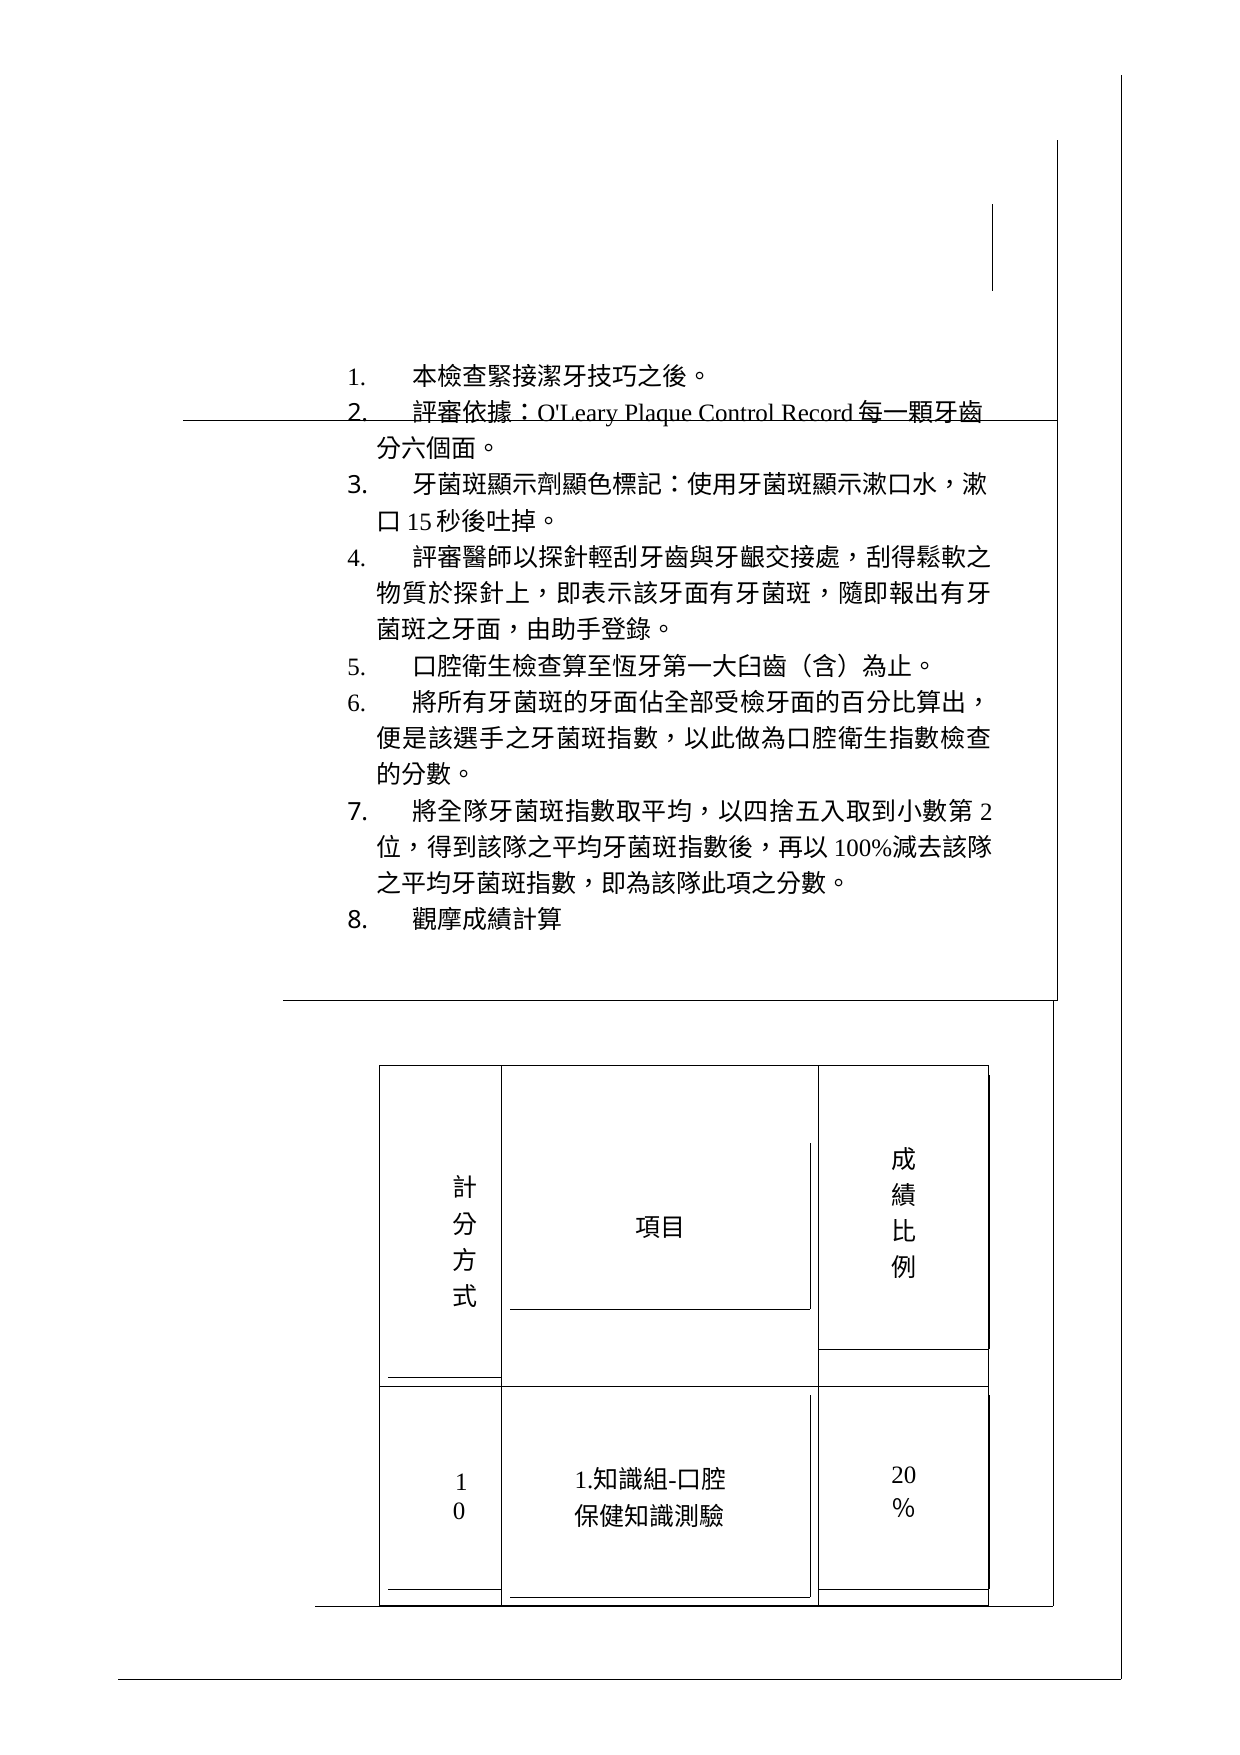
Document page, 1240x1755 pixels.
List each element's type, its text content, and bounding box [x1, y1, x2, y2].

list 評審依據：O'Leary Plaque Control Record每一顆牙齒分六個面。 [282, 392, 1057, 465]
table_header 項目 [502, 1066, 818, 1386]
list 觀摩成績計算 [282, 900, 1057, 1001]
list 牙菌斑顯示劑顯色標記：使用牙菌斑顯示漱口水，漱口15秒後吐掉。 [282, 465, 1057, 537]
table_header 計分方式 [380, 1066, 501, 1386]
list 評審醫師以探針輕刮牙齒與牙齦交接處，刮得鬆軟之物質於探針上，即表示該牙面有牙菌斑，隨即報出有牙菌斑之牙面，由助手登錄。 [282, 537, 1057, 646]
table_cell 10 [380, 1387, 501, 1605]
table_header [819, 1350, 988, 1386]
table_cell 20％ [819, 1387, 988, 1589]
list 將全隊牙菌斑指數取平均，以四捨五入取到小數第2位，得到該隊之平均牙菌斑指數後，再以100%減去該隊之平均牙菌斑指數，即為該隊此項之分數。 [282, 791, 1057, 900]
table_header 成績比例 [819, 1066, 988, 1349]
list 本檢查緊接潔牙技巧之後。 [282, 291, 1057, 392]
table_cell [819, 1590, 988, 1605]
list 口腔衛生檢查算至恆牙第一大臼齒（含）為止。 [282, 646, 1057, 682]
list 將所有牙菌斑的牙面佔全部受檢牙面的百分比算出，便是該選手之牙菌斑指數，以此做為口腔衛生指數檢查的分數。 [282, 682, 1057, 791]
table_cell 1.知識組-口腔保健知識測驗 [502, 1387, 818, 1605]
